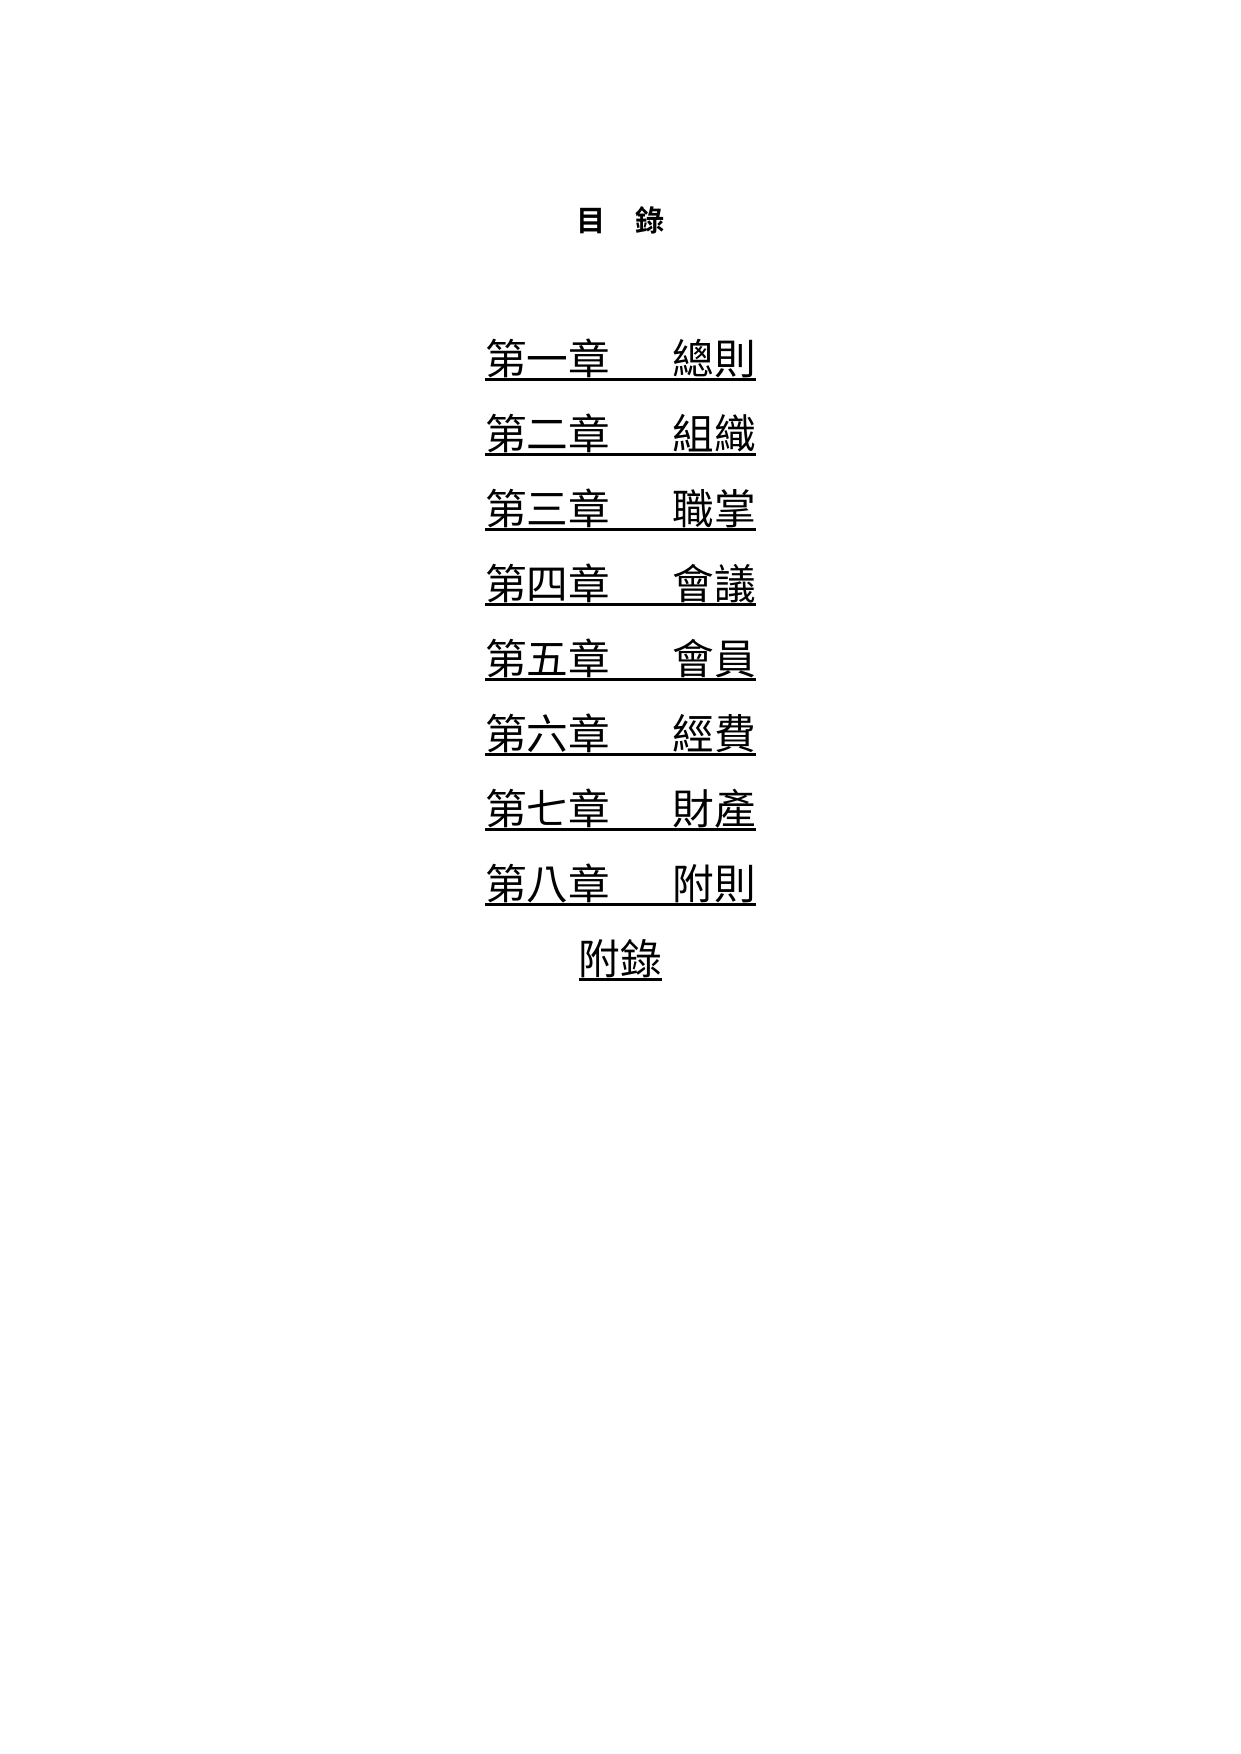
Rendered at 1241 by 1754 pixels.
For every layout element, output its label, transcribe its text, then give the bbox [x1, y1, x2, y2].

subtitle 第二章 組織 [187, 389, 1053, 452]
subtitle 附錄 [187, 914, 1053, 977]
subtitle 第四章 會議 [187, 539, 1053, 602]
subtitle 第六章 經費 [187, 689, 1053, 752]
subtitle 第三章 職掌 [187, 464, 1053, 527]
subtitle 第五章 會員 [187, 614, 1053, 677]
subtitle 第七章 財產 [187, 764, 1053, 827]
subtitle 第八章 附則 [187, 839, 1053, 902]
text 目 錄 [187, 177, 1053, 239]
subtitle 第一章 總則 [187, 314, 1053, 377]
